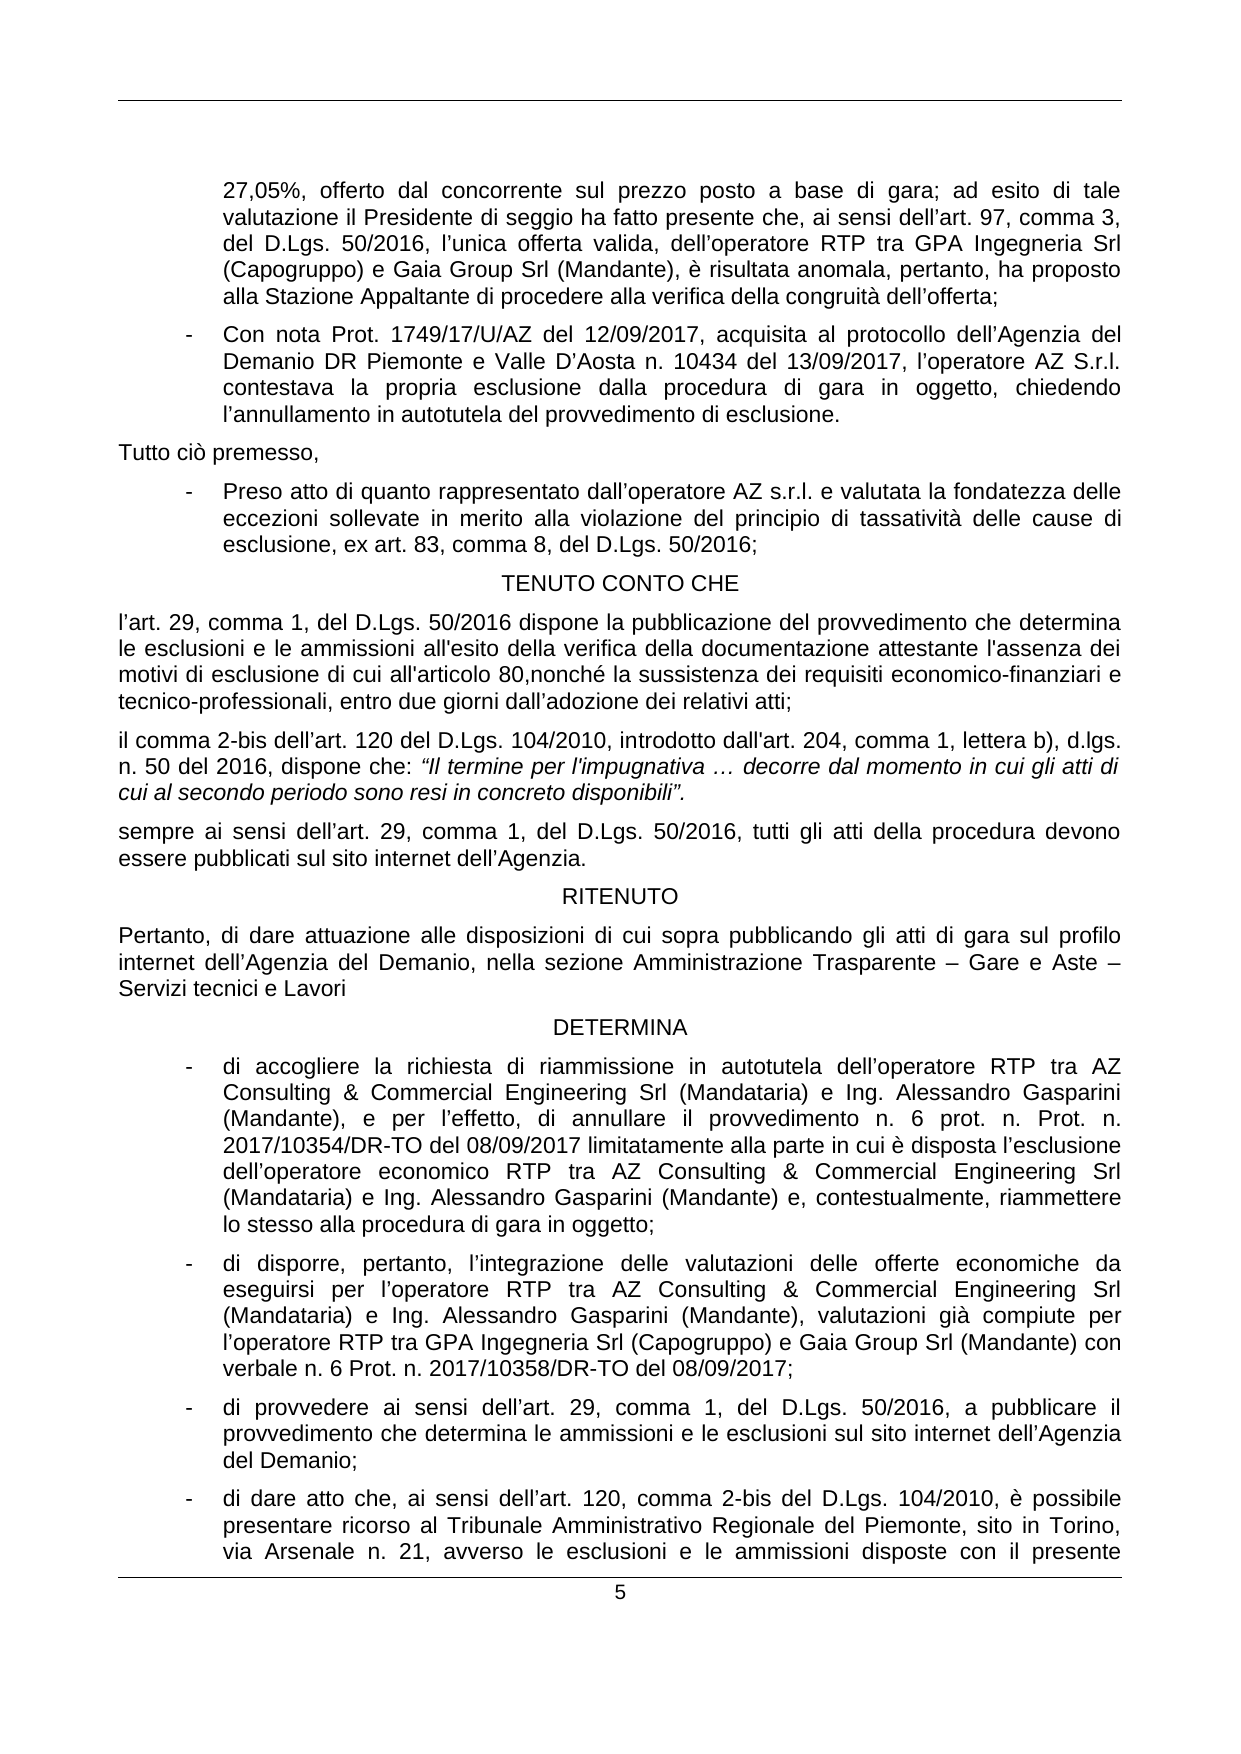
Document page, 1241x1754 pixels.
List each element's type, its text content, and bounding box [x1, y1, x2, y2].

list di disporre, pertanto, l’integrazione delle valutazioni delle offerte economiche da eseguirsi per l’operatore RTP tra AZ Consulting & Commercial Engineering Srl (Mandataria) e Ing. Alessandro Gasparini (Mandante), valutazioni già compiute per l’operatore RTP tra GPA Ingegneria Srl (Capogruppo) e Gaia Group Srl (Mandante) con verbale n. 6 Prot. n. 2017/10358/DR-TO del 08/09/2017; [185, 1249, 1122, 1381]
text DETERMINA [118, 1014, 1122, 1040]
text l’art. 29, comma 1, del D.Lgs. 50/2016 dispone la pubblicazione del provvedimento che determina le esclusioni e le ammissioni all'esito della verifica della documentazione attestante l'assenza dei motivi di esclusione di cui all'articolo 80,nonché la sussistenza dei requisiti economico-finanziari e tecnico-professionali, entro due giorni dall’adozione dei relativi atti; [118, 609, 1122, 714]
list di accogliere la richiesta di riammissione in autotutela dell’operatore RTP tra AZ Consulting & Commercial Engineering Srl (Mandataria) e Ing. Alessandro Gasparini (Mandante), e per l’effetto, di annullare il provvedimento n. 6 prot. n. Prot. n. 2017/10354/DR-TO del 08/09/2017 limitatamente alla parte in cui è disposta l’esclusione dell’operatore economico RTP tra AZ Consulting & Commercial Engineering Srl (Mandataria) e Ing. Alessandro Gasparini (Mandante) e, contestualmente, riammettere lo stesso alla procedura di gara in oggetto; [185, 1053, 1122, 1237]
list Preso atto di quanto rappresentato dall’operatore AZ s.r.l. e valutata la fondatezza delle eccezioni sollevate in merito alla violazione del principio di tassatività delle cause di esclusione, ex art. 83, comma 8, del D.Lgs. 50/2016; [185, 478, 1122, 557]
list di dare atto che, ai sensi dell’art. 120, comma 2-bis del D.Lgs. 104/2010, è possibile presentare ricorso al Tribunale Amministrativo Regionale del Piemonte, sito in Torino, via Arsenale n. 21, avverso le esclusioni e le ammissioni disposte con il presente [185, 1485, 1122, 1564]
list di provvedere ai sensi dell’art. 29, comma 1, del D.Lgs. 50/2016, a pubblicare il provvedimento che determina le ammissioni e le esclusioni sul sito internet dell’Agenzia del Demanio; [185, 1394, 1122, 1473]
text TENUTO CONTO CHE [118, 570, 1122, 596]
list 27,05%, offerto dal concorrente sul prezzo posto a base di gara; ad esito di tale valutazione il Presidente di seggio ha fatto presente che, ai sensi dell’art. 97, comma 3, del D.Lgs. 50/2016, l’unica offerta valida, dell’operatore RTP tra GPA Ingegneria Srl (Capogruppo) e Gaia Group Srl (Mandante), è risultata anomala, pertanto, ha proposto alla Stazione Appaltante di procedere alla verifica della congruità dell’offerta; [185, 177, 1122, 309]
list Con nota Prot. 1749/17/U/AZ del 12/09/2017, acquisita al protocollo dell’Agenzia del Demanio DR Piemonte e Valle D’Aosta n. 10434 del 13/09/2017, l’operatore AZ S.r.l. contestava la propria esclusione dalla procedura di gara in oggetto, chiedendo l’annullamento in autotutela del provvedimento di esclusione. [185, 321, 1122, 427]
text Tutto ciò premesso, [118, 439, 1122, 466]
text RITENUTO [118, 883, 1122, 910]
text il comma 2-bis dell’art. 120 del D.Lgs. 104/2010, introdotto dall'art. 204, comma 1, lettera b), d.lgs. n. 50 del 2016, dispone che: “Il termine per l'impugnativa … decorre dal momento in cui gli atti di cui al secondo periodo sono resi in concreto disponibili”. [118, 727, 1122, 806]
text Pertanto, di dare attuazione alle disposizioni di cui sopra pubblicando gli atti di gara sul profilo internet dell’Agenzia del Demanio, nella sezione Amministrazione Trasparente – Gare e Aste –Servizi tecnici e Lavori [118, 922, 1122, 1001]
text sempre ai sensi dell’art. 29, comma 1, del D.Lgs. 50/2016, tutti gli atti della procedura devono essere pubblicati sul sito internet dell’Agenzia. [118, 818, 1122, 871]
